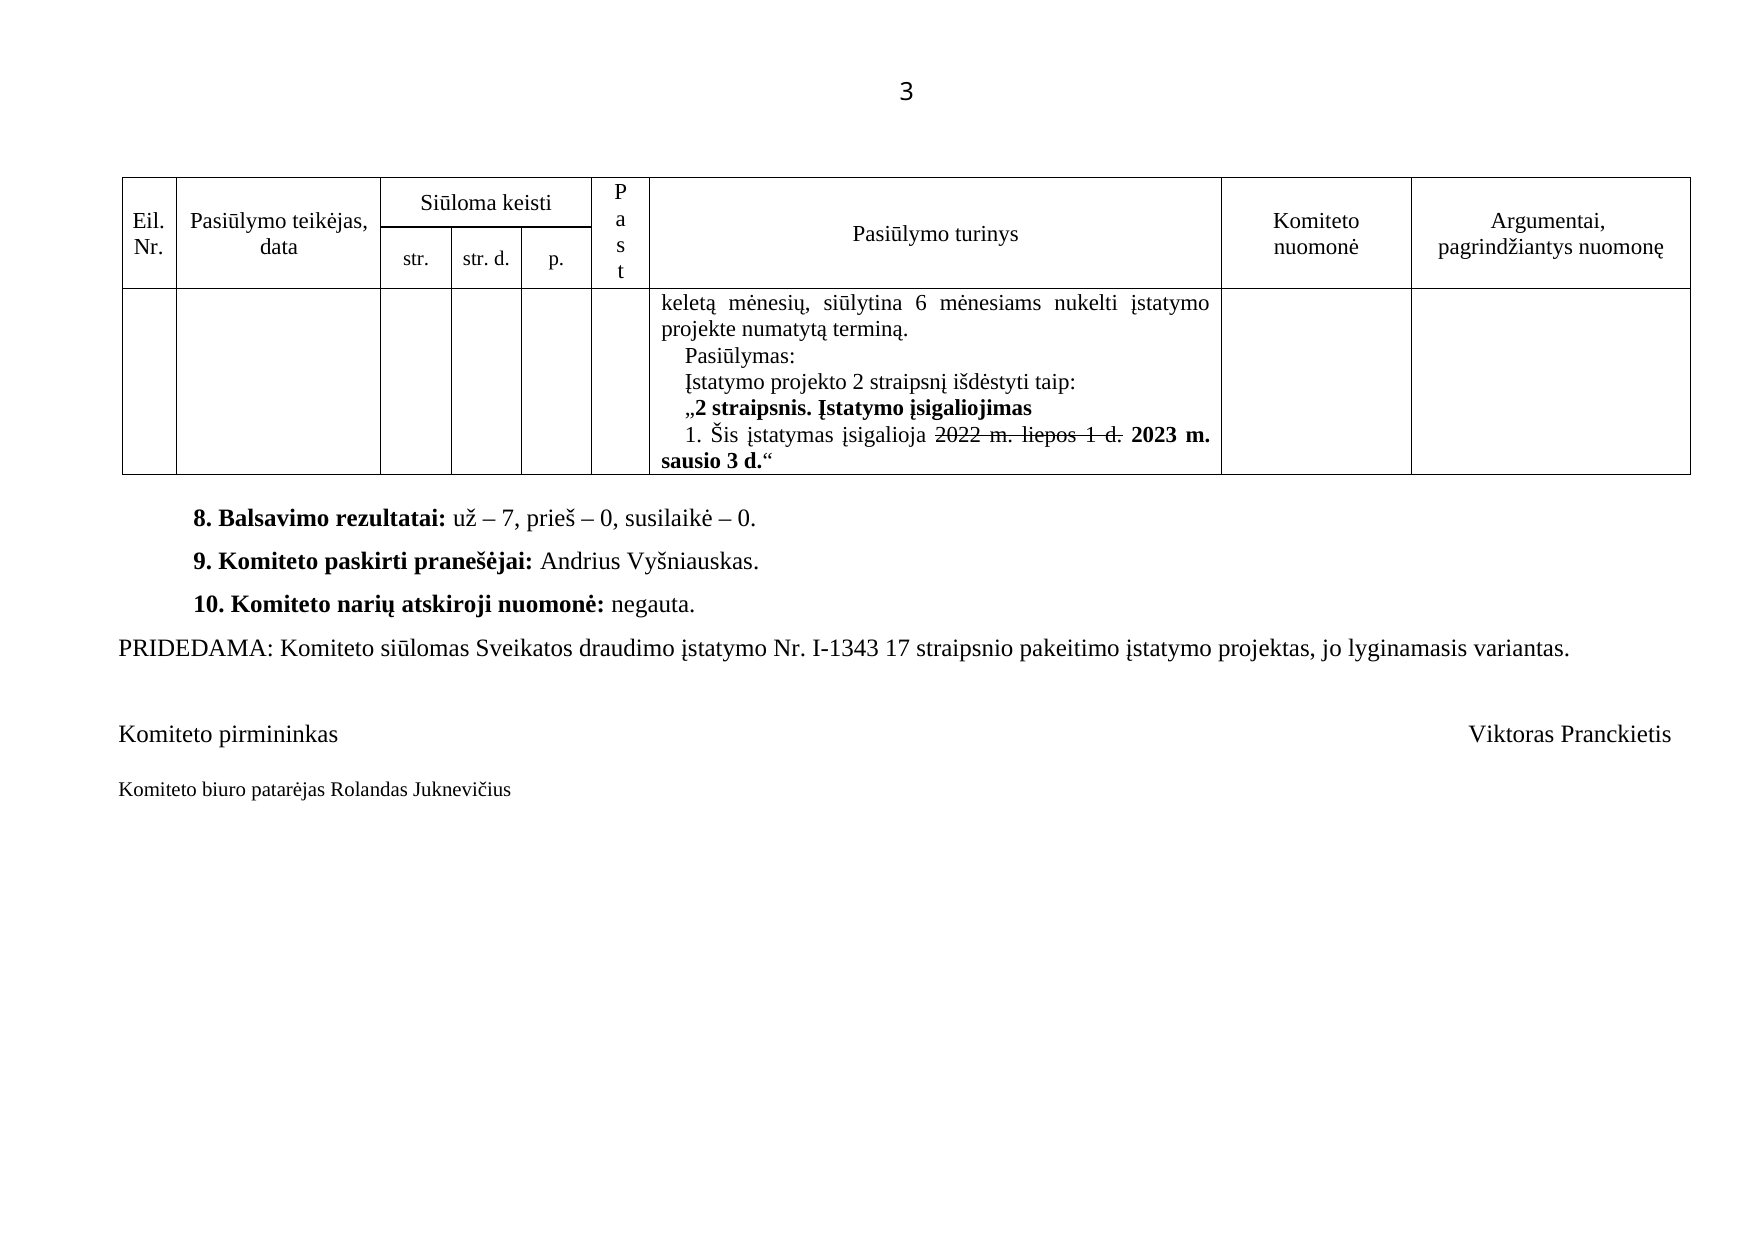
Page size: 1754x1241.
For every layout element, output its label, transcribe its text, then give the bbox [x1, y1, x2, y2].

table_cell [522, 289, 591, 473]
table_header Siūloma keisti [381, 178, 591, 226]
table_cell str. [381, 228, 451, 288]
table_cell str. d. [452, 228, 521, 288]
table_cell [592, 289, 649, 473]
text PRIDEDAMA: Komiteto siūlomas Sveikatos draudimo įstatymo Nr. I-1343 17 straipsnio pakeitimo įstatymo projektas, jo lyginamasis variantas. [118, 633, 1695, 661]
table_header Pasiūlymo turinys [650, 178, 1221, 288]
text Komiteto biuro patarėjas Rolandas Juknevičius [118, 776, 1695, 801]
table_cell p. [522, 228, 591, 288]
table_cell [123, 289, 176, 473]
table_cell [1412, 289, 1690, 473]
table_header Eil. Nr. [123, 178, 176, 288]
text 8. Balsavimo rezultatai: už – 7, prieš – 0, susilaikė – 0. [118, 503, 1695, 532]
table_cell [1222, 289, 1411, 473]
table_cell [452, 289, 521, 473]
table_cell [381, 289, 451, 473]
text 10. Komiteto narių atskiroji nuomonė: negauta. [118, 589, 1695, 618]
table_cell [177, 289, 380, 473]
table_header Komiteto nuomonė [1222, 178, 1411, 288]
table_header Pasiūlymo teikėjas, data [177, 178, 380, 288]
table_header Pastabos [592, 178, 649, 288]
text Komiteto pirmininkas Viktoras Pranckietis [118, 719, 1695, 748]
table_cell keletą mėnesių, siūlytina 6 mėnesiams nukelti įstatymo projekte numatytą terminą. Pasiūlymas: Įstatymo projekto 2 straipsnį išdėstyti taip: „2 straipsnis. Įstatymo įsigaliojimas 1. Šis įstatymas įsigalioja 2022 m. liepos 1 d. 2023 m. sausio 3 d.“ [650, 289, 1221, 473]
table_header Argumentai, pagrindžiantys nuomonę [1412, 178, 1690, 288]
text 9. Komiteto paskirti pranešėjai: Andrius Vyšniauskas. [118, 546, 1695, 575]
